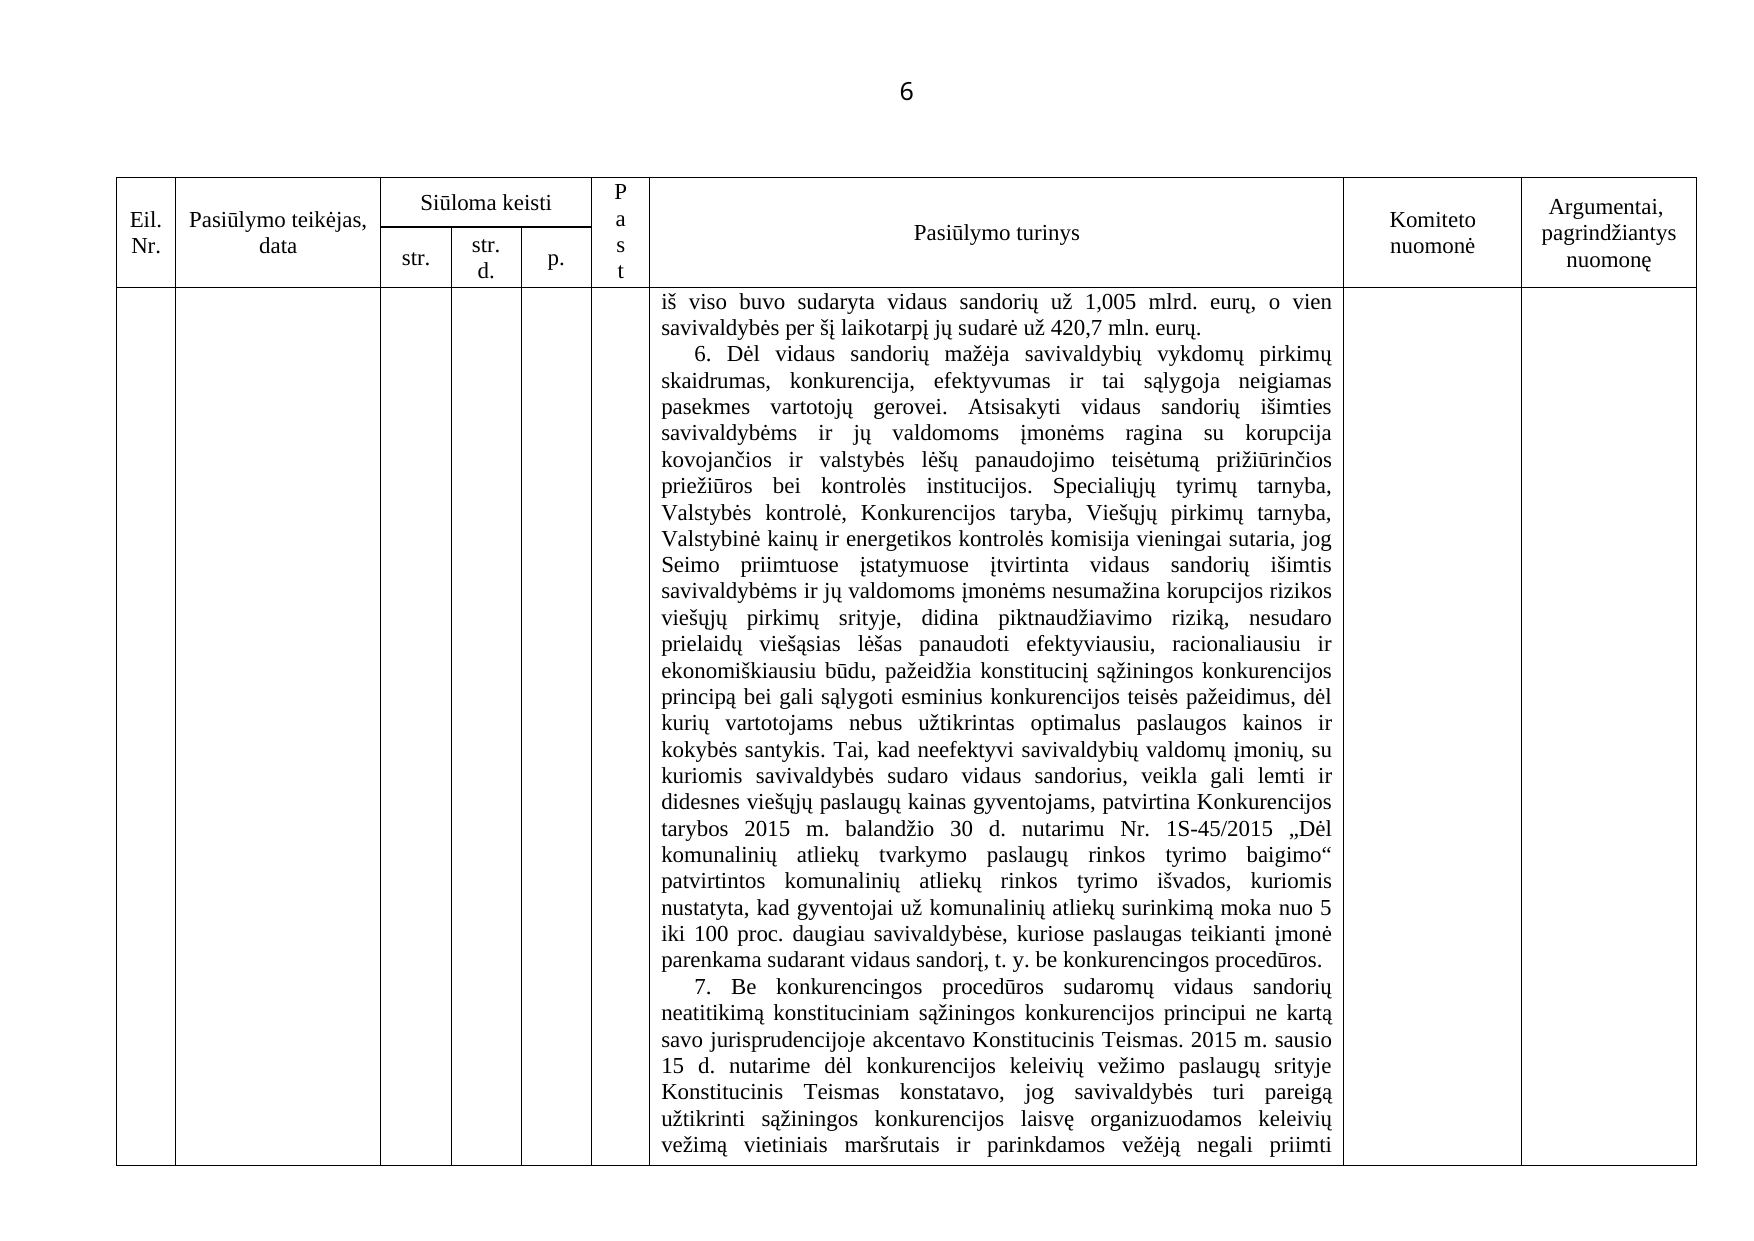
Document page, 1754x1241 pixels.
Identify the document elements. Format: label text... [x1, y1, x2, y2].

table_header Pasiūlymo turinys [650, 178, 1343, 287]
table_header Pastabos [592, 178, 649, 287]
table_header Komiteto nuomonė [1344, 178, 1521, 287]
table_cell [452, 288, 521, 1165]
table_cell [1522, 288, 1696, 1165]
table_cell [381, 288, 451, 1165]
table_header Pasiūlymo teikėjas, data [176, 178, 380, 287]
table_cell [592, 288, 649, 1165]
table_cell [176, 288, 380, 1165]
table_header Siūloma keisti [381, 178, 591, 226]
table_cell str. [381, 228, 451, 287]
table_cell p. [522, 228, 591, 287]
table_cell [117, 288, 175, 1165]
table_header Eil. Nr. [117, 178, 175, 287]
table_header Argumentai, pagrindžiantys nuomonę [1522, 178, 1696, 287]
table_cell [522, 288, 591, 1165]
table_cell str. d. [452, 228, 521, 287]
table_cell iš viso buvo sudaryta vidaus sandorių už 1,005 mlrd. eurų, o vien savivaldybės per šį laikotarpį jų sudarė už 420,7 mln. eurų. 6. Dėl vidaus sandorių mažėja savivaldybių vykdomų pirkimų skaidrumas, konkurencija, efektyvumas ir tai sąlygoja neigiamas pasekmes vartotojų gerovei. Atsisakyti vidaus sandorių išimties savivaldybėms ir jų valdomoms įmonėms ragina su korupcija kovojančios ir valstybės lėšų panaudojimo teisėtumą prižiūrinčios priežiūros bei kontrolės institucijos. Specialiųjų tyrimų tarnyba, Valstybės kontrolė, Konkurencijos taryba, Viešųjų pirkimų tarnyba, Valstybinė kainų ir energetikos kontrolės komisija vieningai sutaria, jog Seimo priimtuose įstatymuose įtvirtinta vidaus sandorių išimtis savivaldybėms ir jų valdomoms įmonėms nesumažina korupcijos rizikos viešųjų pirkimų srityje, didina piktnaudžiavimo riziką, nesudaro prielaidų viešąsias lėšas panaudoti efektyviausiu, racionaliausiu ir ekonomiškiausiu būdu, pažeidžia konstitucinį sąžiningos konkurencijos principą bei gali sąlygoti esminius konkurencijos teisės pažeidimus, dėl kurių vartotojams nebus užtikrintas optimalus paslaugos kainos ir kokybės santykis. Tai, kad neefektyvi savivaldybių valdomų įmonių, su kuriomis savivaldybės sudaro vidaus sandorius, veikla gali lemti ir didesnes viešųjų paslaugų kainas gyventojams, patvirtina Konkurencijos tarybos 2015 m. balandžio 30 d. nutarimu Nr. 1S-45/2015 „Dėl komunalinių atliekų tvarkymo paslaugų rinkos tyrimo baigimo“ patvirtintos komunalinių atliekų rinkos tyrimo išvados, kuriomis nustatyta, kad gyventojai už komunalinių atliekų surinkimą moka nuo 5 iki 100 proc. daugiau savivaldybėse, kuriose paslaugas teikianti įmonė parenkama sudarant vidaus sandorį, t. y. be konkurencingos procedūros. 7. Be konkurencingos procedūros sudaromų vidaus sandorių neatitikimą konstituciniam sąžiningos konkurencijos principui ne kartą savo jurisprudencijoje akcentavo Konstitucinis Teismas. 2015 m. sausio 15 d. nutarime dėl konkurencijos keleivių vežimo paslaugų srityje Konstitucinis Teismas konstatavo, jog savivaldybės turi pareigą užtikrinti sąžiningos konkurencijos laisvę organizuodamos keleivių vežimą vietiniais maršrutais ir parinkdamos vežėją negali priimti [650, 288, 1343, 1165]
table_cell [1344, 288, 1521, 1165]
